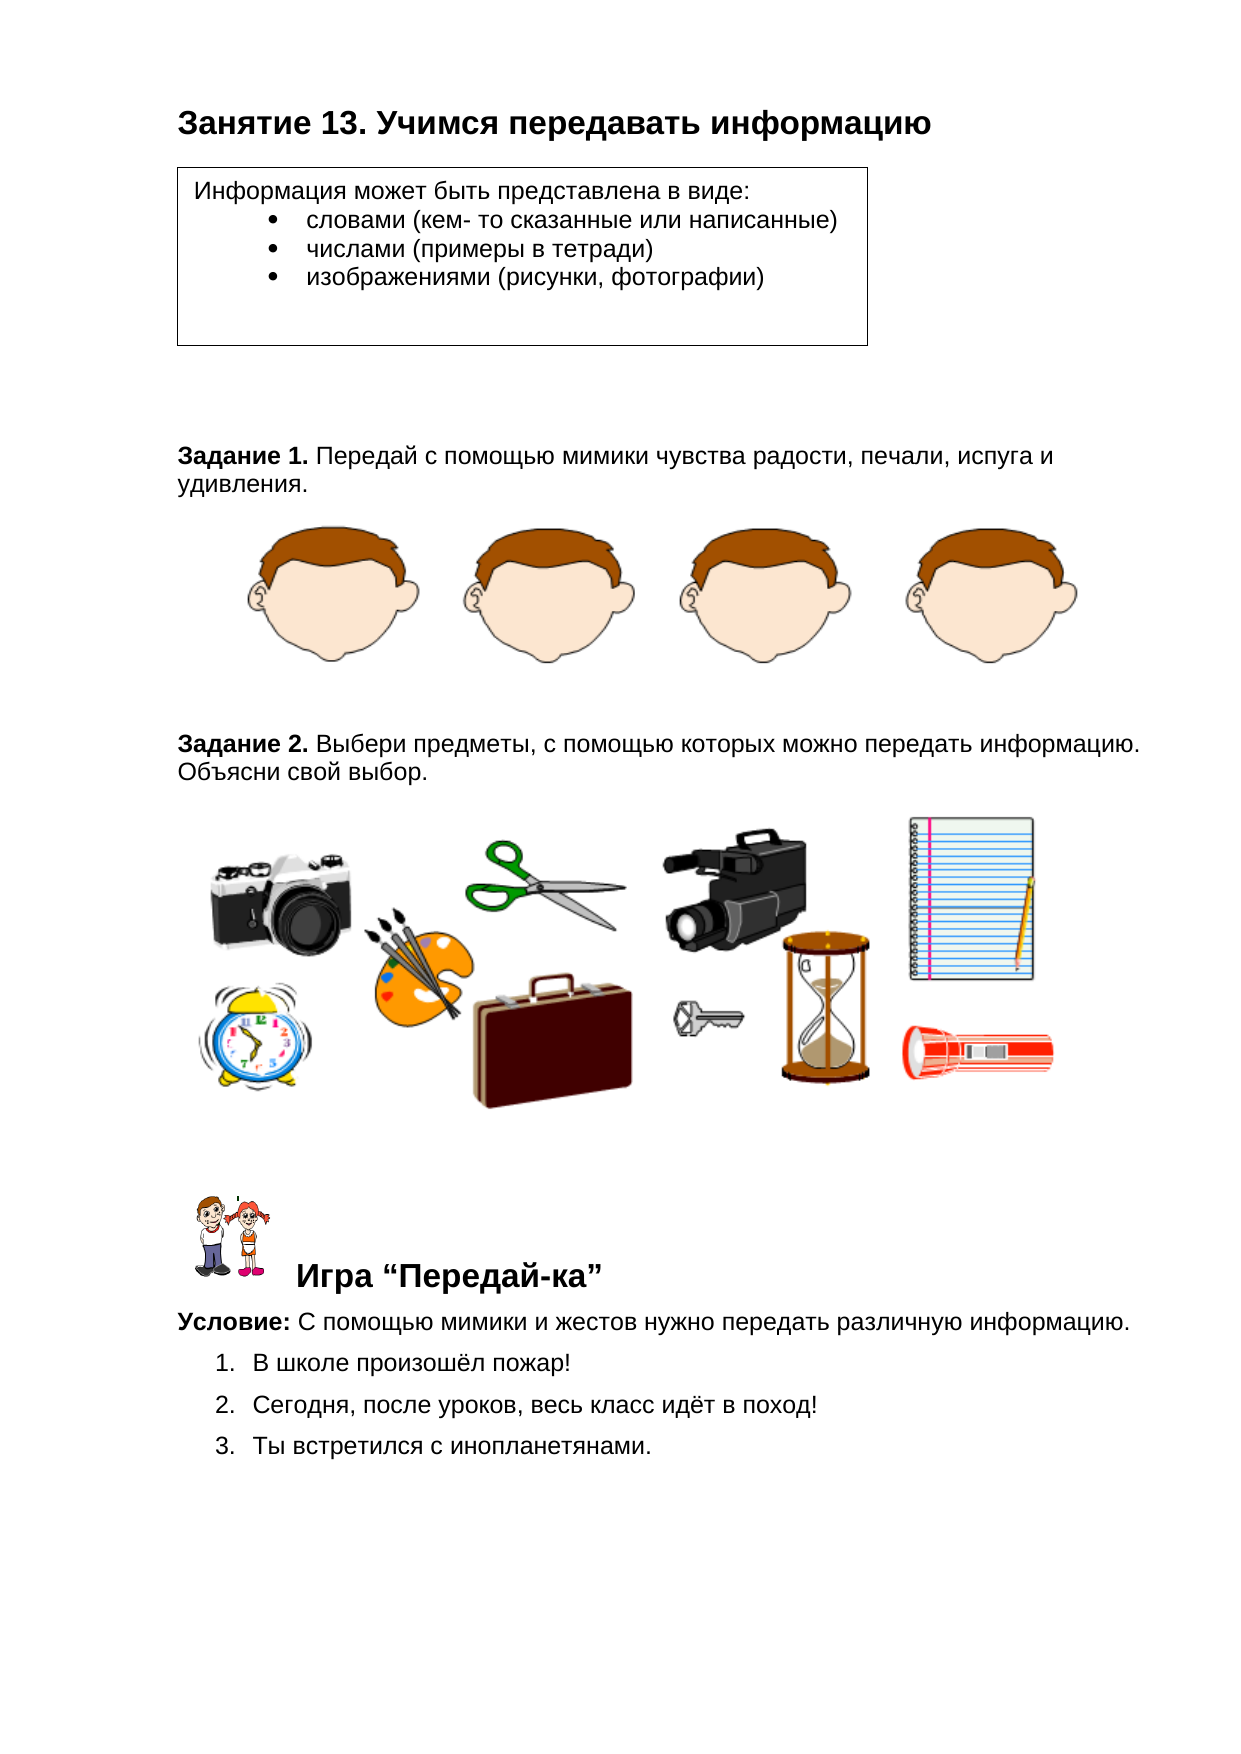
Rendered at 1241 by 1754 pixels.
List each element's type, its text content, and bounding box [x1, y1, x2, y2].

list числами (примеры в тетради) [269, 233, 852, 262]
list Сегодня, после уроков, весь класс идёт в поход! [215, 1389, 1144, 1418]
text Задание 2. Выбери предметы, с помощью которых можно передать информацию. Объясни свой выбор. [177, 728, 1144, 786]
list словами (кем- то сказанные или написанные) [269, 205, 852, 233]
text Игра “Передай-ка” [177, 1187, 1144, 1294]
list изображениями (рисунки, фотографии) [269, 262, 852, 291]
text Занятие 13. Учимся передавать информацию [177, 103, 1144, 142]
list Ты встретился с инопланетянами. [215, 1431, 1144, 1459]
text Условие: С помощью мимики и жестов нужно передать различную информацию. [177, 1307, 1144, 1336]
picture [236, 519, 1085, 666]
picture [193, 807, 1064, 1115]
text Информация может быть представлена в виде: [194, 176, 852, 205]
list В школе произошёл пожар! [215, 1348, 1144, 1377]
picture [193, 1196, 270, 1279]
text Задание 1. Передай с помощью мимики чувства радости, печали, испуга и удивления. [177, 441, 1144, 498]
